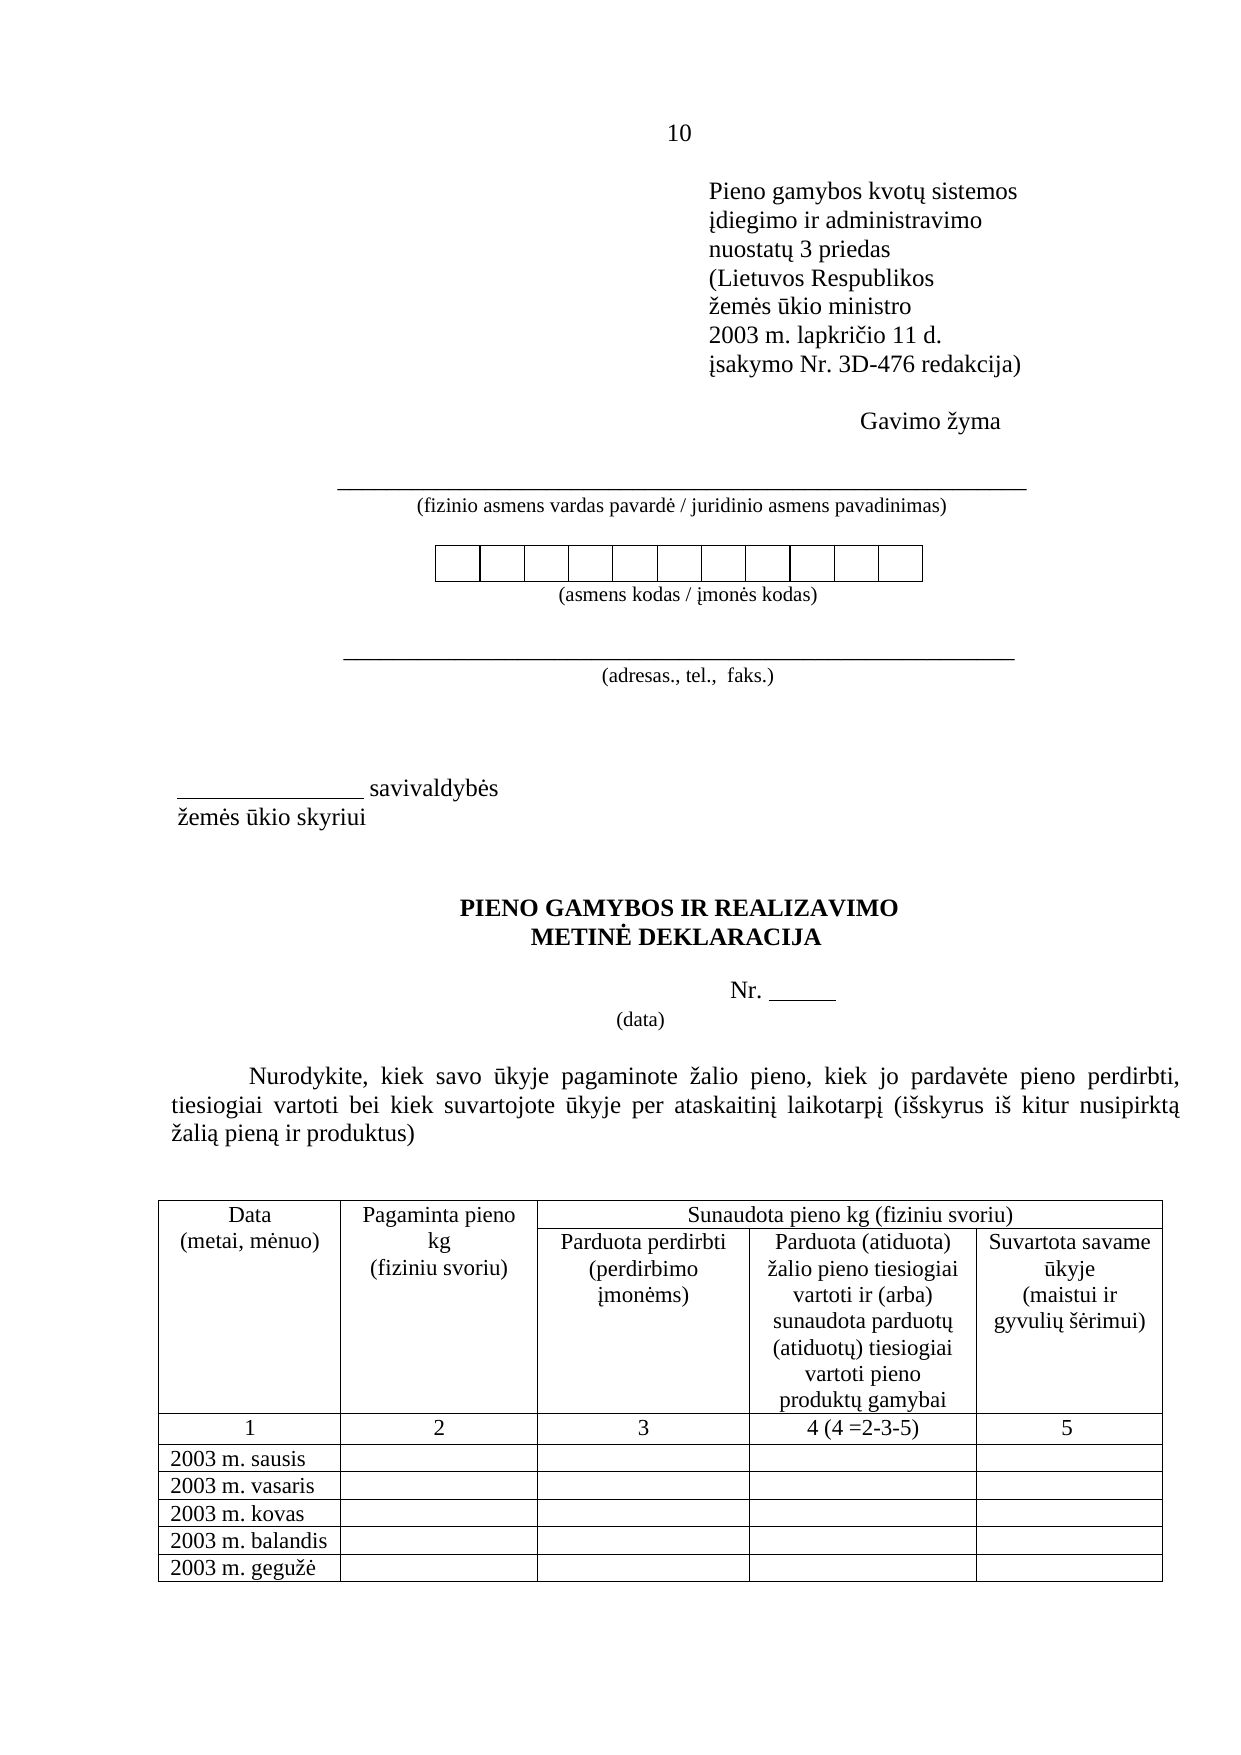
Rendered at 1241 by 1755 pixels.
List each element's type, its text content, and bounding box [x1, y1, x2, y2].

text gavimo žyma [177, 406, 1181, 435]
table_cell [977, 1500, 1162, 1526]
table_header [879, 546, 922, 581]
table_cell [750, 1527, 976, 1553]
table_cell [977, 1555, 1162, 1581]
table_cell 2003 m. kovas [159, 1500, 340, 1526]
table_cell Parduota perdirbti (perdirbimo įmonėms) [538, 1229, 749, 1413]
table_cell [341, 1472, 537, 1499]
table_header [481, 546, 524, 581]
table_cell 2 [341, 1414, 537, 1444]
text (data) [177, 1003, 1181, 1032]
text savivaldybės [177, 773, 1181, 802]
table_header Pagaminta pieno kg (fiziniu svoriu) [341, 1201, 537, 1413]
text PIENO GAMYBOS IR REALIZAVIMO [177, 893, 1181, 922]
text Nr. [177, 975, 1181, 1003]
text (Lietuvos Respublikos [177, 263, 1181, 291]
table_cell [341, 1555, 537, 1581]
table_cell 1 [159, 1414, 340, 1444]
text (asmens kodas / įmonės kodas) [177, 582, 1181, 606]
table_header [791, 546, 834, 581]
table_header [702, 546, 745, 581]
table_cell [538, 1555, 749, 1581]
text Pieno gamybos kvotų sistemos [177, 176, 1181, 205]
table_header [569, 546, 612, 581]
table_cell 3 [538, 1414, 749, 1444]
table_cell [750, 1555, 976, 1581]
text (adresas., tel., faks.) [177, 663, 1181, 687]
table_cell [341, 1445, 537, 1471]
table_cell 4 (4 =2-3-5) [750, 1414, 976, 1444]
table_cell [538, 1500, 749, 1526]
table_cell 2003 m. sausis [159, 1445, 340, 1471]
table_cell [538, 1527, 749, 1553]
table_cell Parduota (atiduota) žalio pieno tiesiogiai vartoti ir (arba) sunaudota parduotų (atiduotų) tiesiogiai vartoti pieno produktų gamybai [750, 1229, 976, 1413]
text Nurodykite, kiek savo ūkyje pagaminote žalio pieno, kiek jo pardavėte pieno perdirbti, tiesiogiai vartoti bei kiek suvartojote ūkyje per ataskaitinį laikotarpį (išskyrus iš kitur nusipirktą žalią pieną ir produktus) [171, 1061, 1181, 1147]
table_header [746, 546, 789, 581]
table_cell 2003 m. vasaris [159, 1472, 340, 1499]
text žemės ūkio ministro [177, 291, 1181, 320]
table_cell [341, 1527, 537, 1553]
table_header [436, 546, 479, 581]
table_header Sunaudota pieno kg (fiziniu svoriu) [538, 1201, 1162, 1227]
table_header [835, 546, 878, 581]
table_header Data (metai, mėnuo) [159, 1201, 340, 1413]
table_cell 5 [977, 1414, 1162, 1444]
table_header [613, 546, 657, 581]
text (fizinio asmens vardas pavardė / juridinio asmens pavadinimas) [177, 493, 1181, 517]
text įdiegimo ir administravimo [177, 205, 1181, 234]
table_cell [977, 1445, 1162, 1471]
text įsakymo Nr. 3D-476 redakcija) [177, 349, 1181, 378]
table_cell [977, 1527, 1162, 1553]
text žemės ūkio skyriui [177, 802, 1181, 831]
table_header [658, 546, 701, 581]
table_cell [341, 1500, 537, 1526]
table_cell [750, 1500, 976, 1526]
text 2003 m. lapkričio 11 d. [177, 320, 1181, 349]
table_cell [750, 1445, 976, 1471]
text nuostatų 3 priedas [177, 234, 1181, 263]
table_cell [977, 1472, 1162, 1499]
text METINĖ DEKLARACIJA [177, 922, 1181, 951]
table_cell [538, 1472, 749, 1499]
table_cell Suvartota savame ūkyje (maistui ir gyvulių šėrimui) [977, 1229, 1162, 1413]
table_cell [750, 1472, 976, 1499]
table_cell [538, 1445, 749, 1471]
table_cell 2003 m. balandis [159, 1527, 340, 1553]
table_cell 2003 m. gegužė [159, 1555, 340, 1581]
table_header [525, 546, 568, 581]
